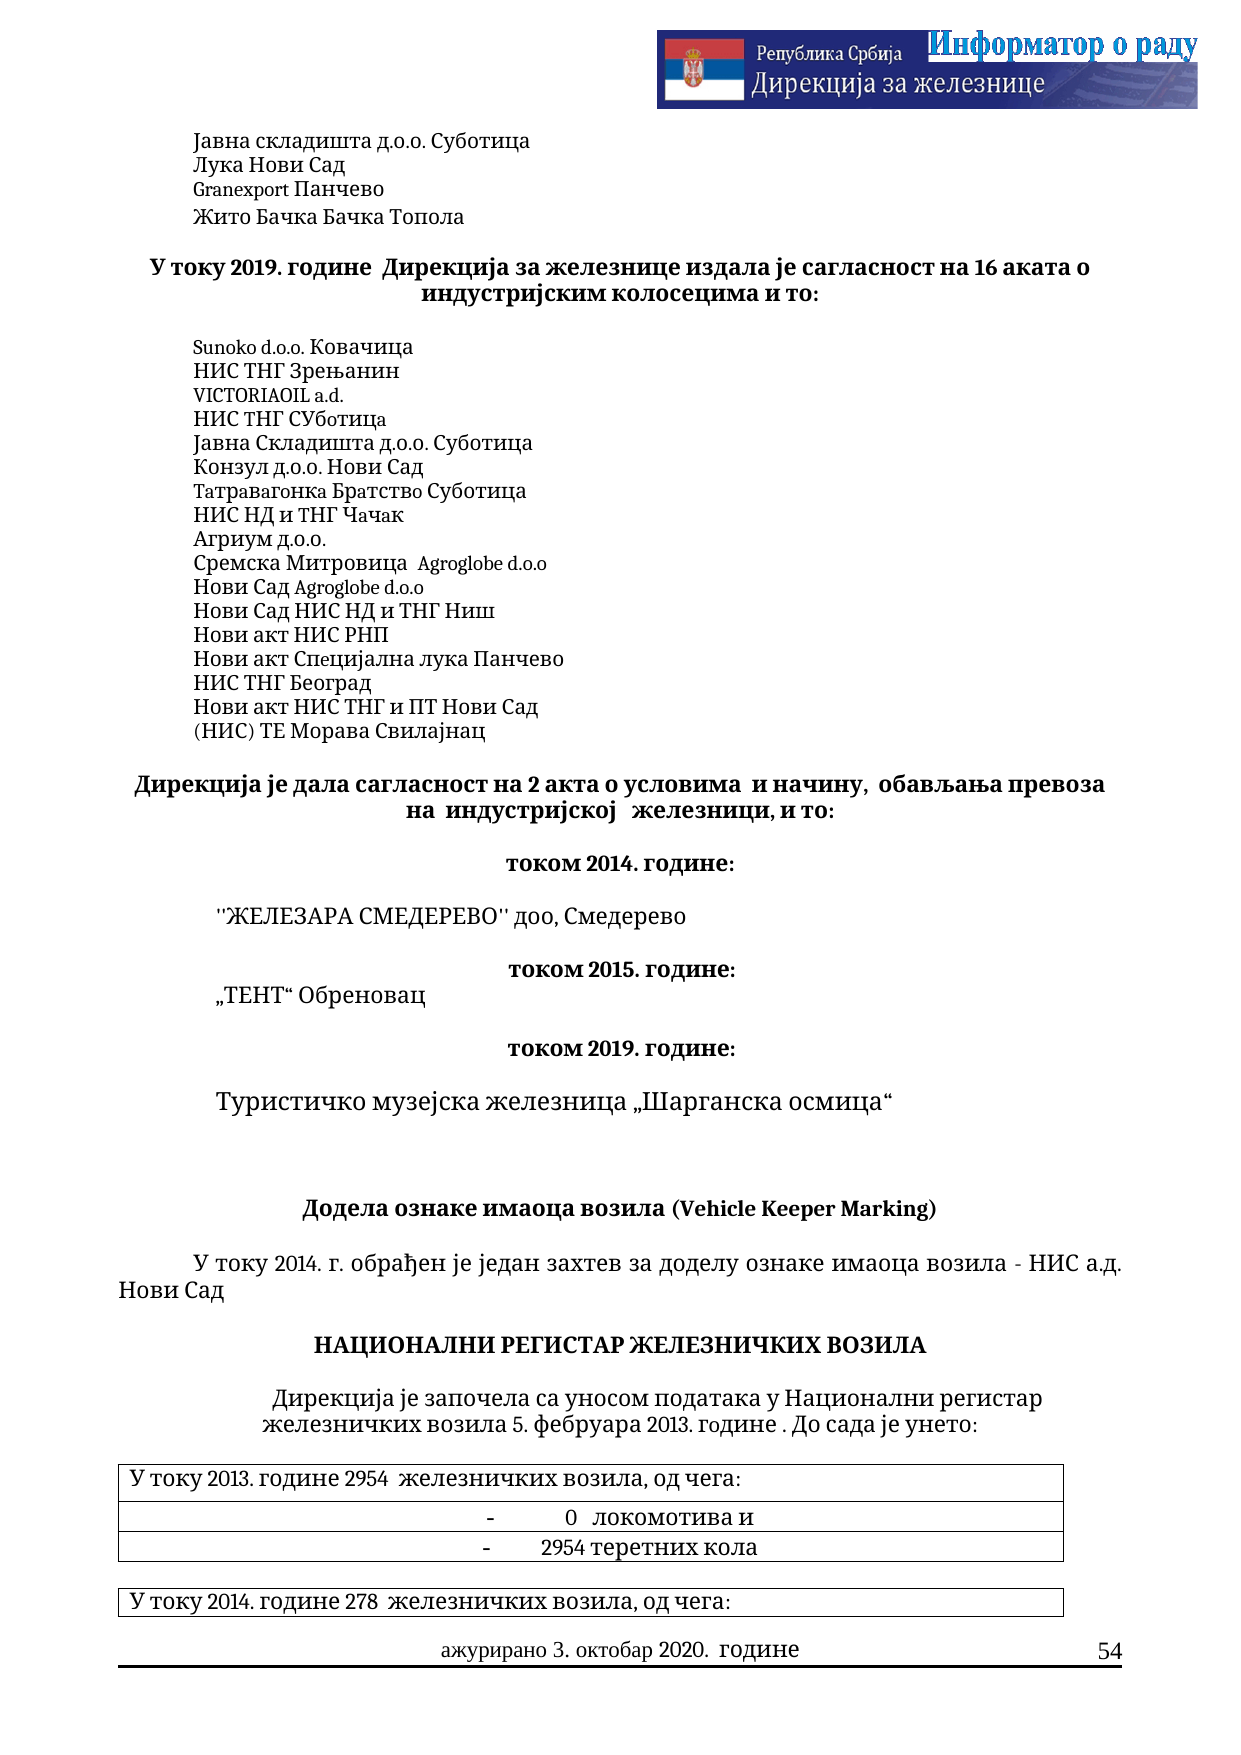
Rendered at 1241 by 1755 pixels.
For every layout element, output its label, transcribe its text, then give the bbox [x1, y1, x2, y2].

table_header У току 2013. године 2954 железничких возила, од чега: [119, 1465, 1063, 1501]
text У току 2014. г. обрађен је један захтев за доделу ознаке имаоца возила - НИС а.д. Нови Сад [118, 1251, 1122, 1304]
text Дирекција је дала сагласност на 2 акта о условима и начину, обављања превоза на индустријској железници, и то: [118, 772, 1122, 825]
text Јавна складишта д.о.о. Суботица [118, 130, 1122, 154]
text НИС ТНГ Зрењанин [118, 360, 1122, 384]
text Нови Сад НИС НД и ТНГ Ниш [118, 599, 1122, 623]
table_cell [129, 1117, 141, 1170]
text Granexport Панчево [118, 178, 1122, 202]
text Дирекција је започела са уносом података у Национални регистар железничких возила 5. фебруара 2013. гoдине . До сада је унето: [118, 1385, 1122, 1438]
text Агриум д.о.о. [118, 528, 1122, 552]
text Нови Сад Agroglobe d.o.o [118, 576, 1122, 599]
text VICTORIAOIL a.d. [118, 384, 1122, 408]
table_cell 0 локомотива и [1052, 1502, 1063, 1531]
text Нови акт НИС РНП [118, 623, 1122, 647]
text Конзул д.о.о. Нови Сад [118, 456, 1122, 480]
text Лука Нови Сад [118, 154, 1122, 178]
text Жито Бачка Бачка Топола [118, 202, 1122, 231]
text Нови акт НИС ТНГ и ПТ Нови Сад [118, 695, 1122, 719]
table_cell 0 локомотива и [119, 1502, 188, 1531]
text НАЦИОНАЛНИ РЕГИСТАР ЖЕЛЕЗНИЧКИХ ВОЗИЛА [118, 1333, 1122, 1359]
text Taтрaвaгoнкa Брaтствo Суботица [118, 480, 1122, 504]
text НИС TНГ СУбoтицa [118, 408, 1122, 432]
text Sunoko d.o.o. Ковачица [118, 336, 1122, 360]
table_cell 2954 теретних кола [119, 1532, 188, 1561]
text Нови акт Спeцијална лука Панчево [118, 647, 1122, 671]
text НИС НД и TНГ Чaчaк [118, 504, 1122, 528]
text Сремска Митровица Agroglobe d.o.o [118, 552, 1122, 576]
text У току 2019. године Дирекција за железнице издала је сагласност на 16 аката о индустријским колосецима и то: [118, 254, 1122, 307]
text Додела ознаке имаоца возила (Vehicle Keeper Marking) [118, 1196, 1122, 1222]
text током 2014. године: [118, 851, 1122, 877]
text НИС ТНГ Београд [118, 671, 1122, 695]
text (НИС) ТЕ Морава Свилајнац [118, 719, 1122, 743]
text Јавна Складишта д.о.о. Суботица [118, 432, 1122, 456]
